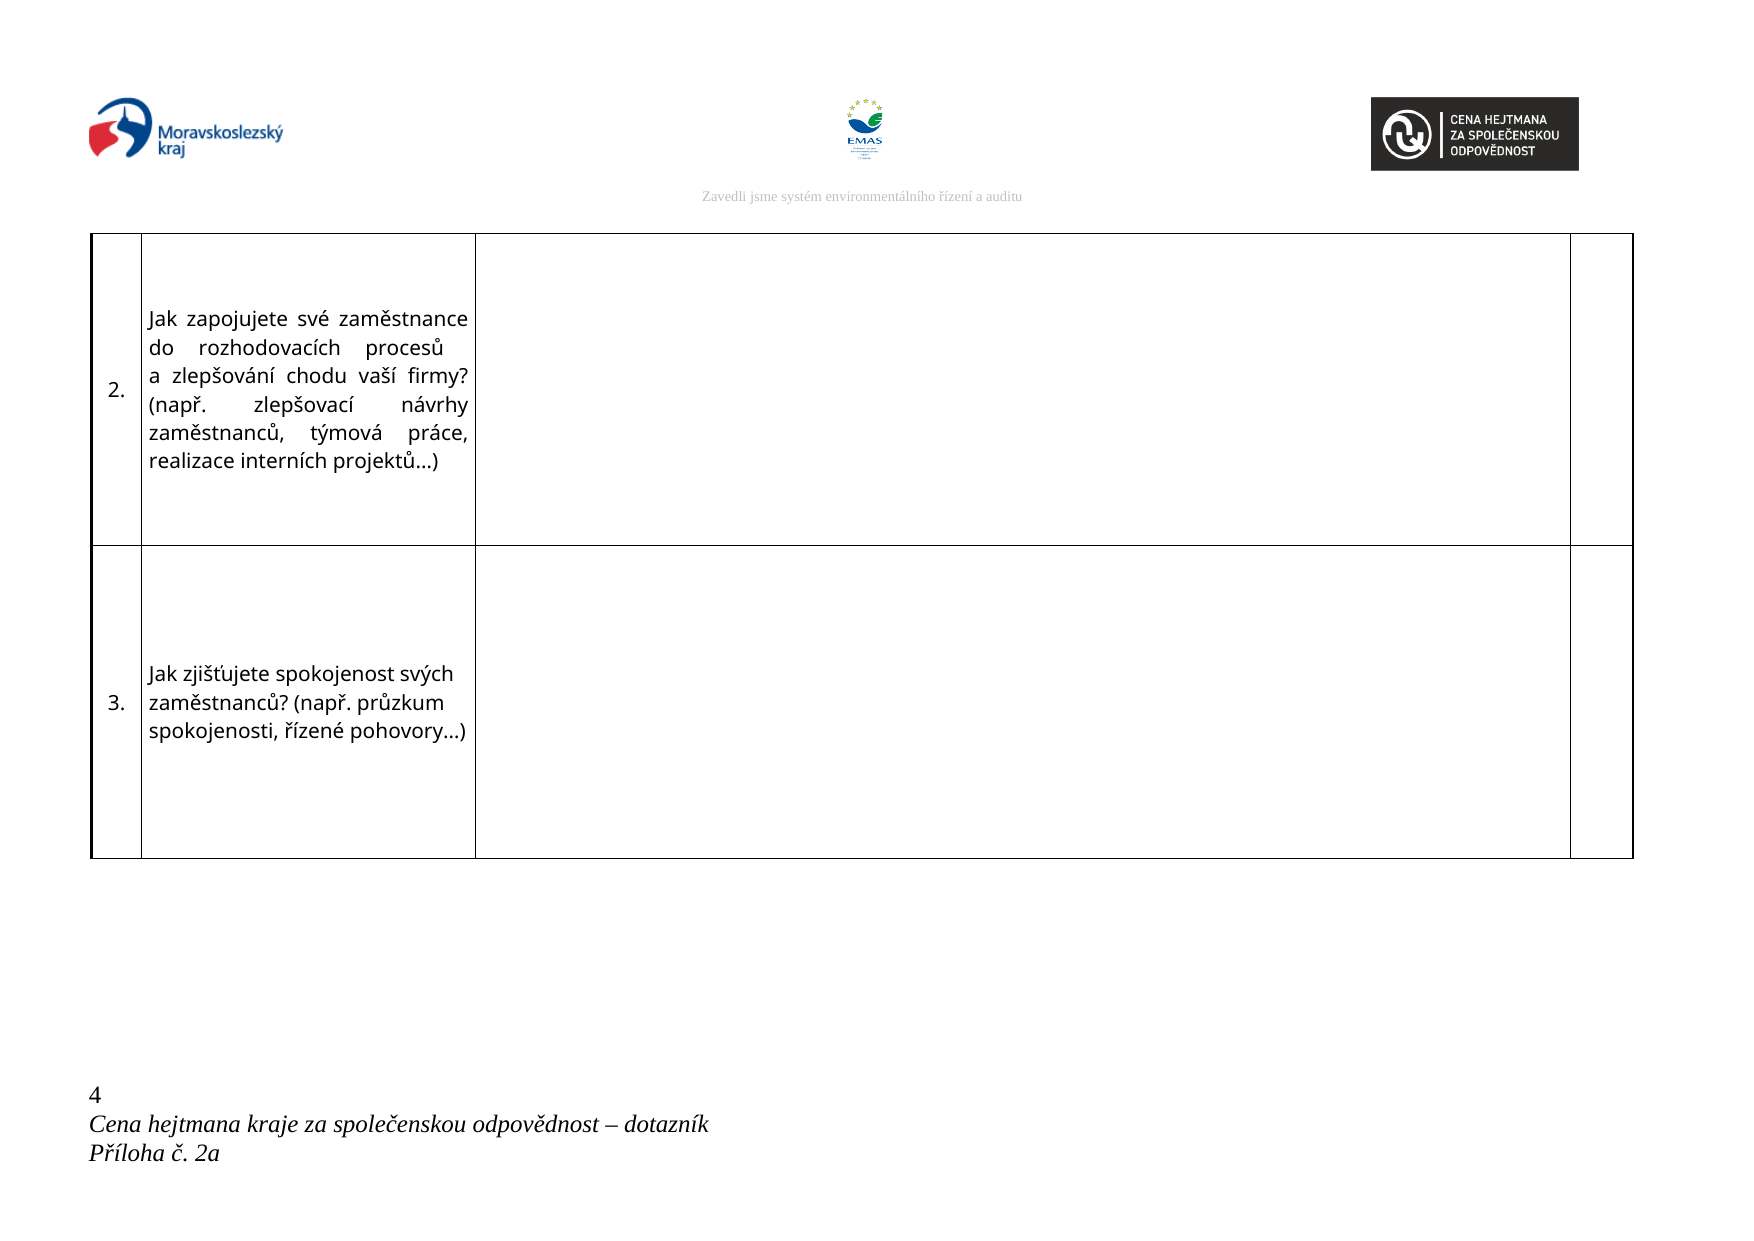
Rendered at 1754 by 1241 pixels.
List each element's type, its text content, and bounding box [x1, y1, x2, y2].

table_cell 2. [93, 234, 141, 545]
table_cell [476, 234, 1570, 545]
table_cell [1571, 546, 1632, 858]
table_cell [1571, 234, 1632, 545]
table_cell 3. [93, 546, 141, 858]
table_cell Jak zjišťujete spokojenost svých zaměstnanců? (např. průzkum spokojenosti, řízené pohovory…) [142, 546, 475, 858]
table_cell Jak zapojujete své zaměstnance do rozhodovacích procesů a zlepšování chodu vaší firmy? (např. zlepšovací návrhy zaměstnanců, týmová práce, realizace interních projektů…) [142, 234, 475, 545]
table_cell [476, 546, 1570, 858]
